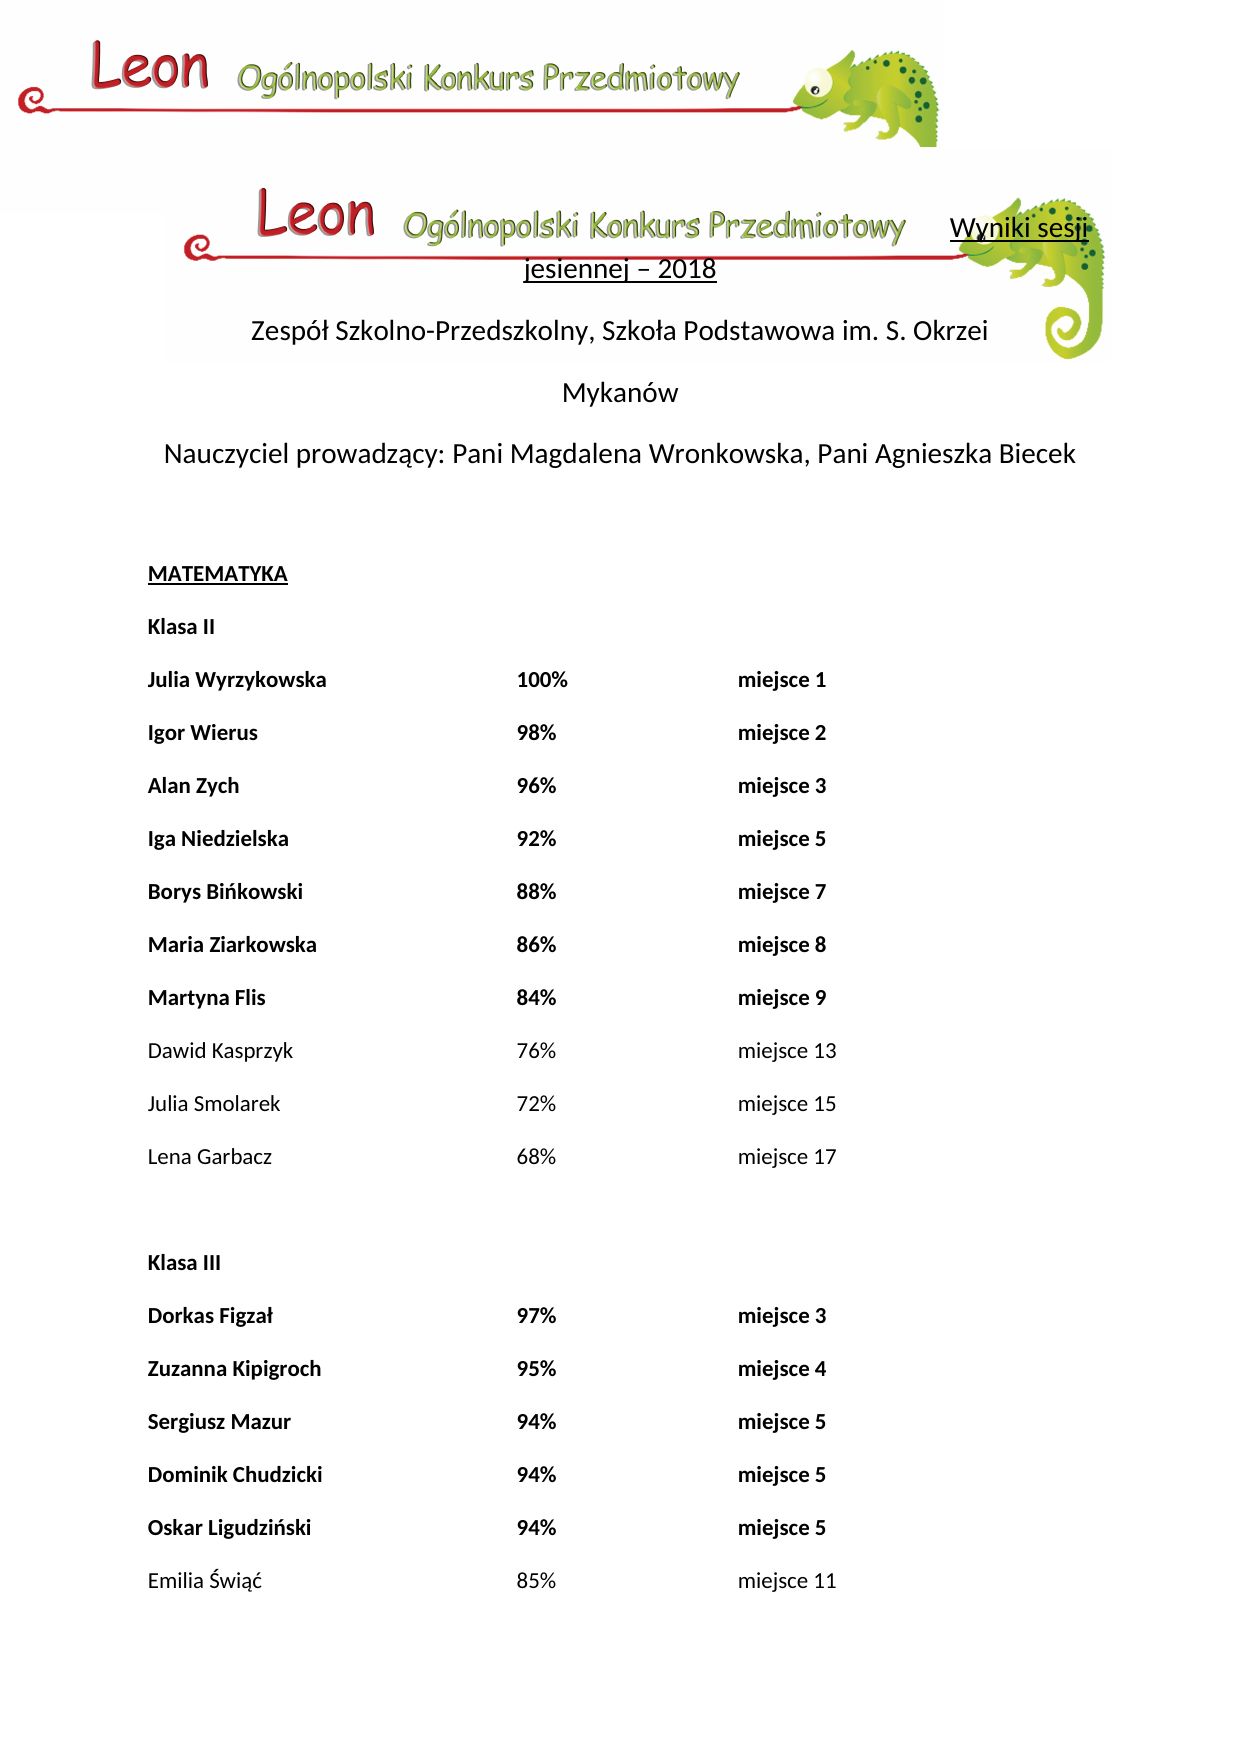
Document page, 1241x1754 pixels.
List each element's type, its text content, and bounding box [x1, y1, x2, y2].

text Klasa II [148, 612, 1093, 640]
text Martyna Flis 84% miejsce 9 [148, 983, 1093, 1011]
text Julia Smolarek 72% miejsce 15 [148, 1089, 1093, 1117]
text Nauczyciel prowadzący: Pani Magdalena Wronkowska, Pani Agnieszka Biecek [148, 436, 1093, 471]
text Sergiusz Mazur 94% miejsce 5 [148, 1407, 1093, 1436]
text Borys Bińkowski 88% miejsce 7 [148, 877, 1093, 905]
text Mykanów [148, 374, 1093, 409]
text Oskar Ligudziński 94% miejsce 5 [148, 1513, 1093, 1542]
text Klasa III [148, 1248, 1093, 1276]
text Dominik Chudzicki 94% miejsce 5 [148, 1461, 1093, 1488]
text Emilia Świąć 85% miejsce 11 [148, 1567, 1093, 1594]
text Dawid Kasprzyk 76% miejsce 13 [148, 1036, 1093, 1064]
text Julia Wyrzykowska 100% miejsce 1 [148, 665, 1093, 693]
text MATEMATYKA [148, 559, 1093, 587]
text Alan Zych 96% miejsce 3 [148, 771, 1093, 799]
text Zuzanna Kipigroch 95% miejsce 4 [148, 1354, 1093, 1382]
text Lena Garbacz 68% miejsce 17 [148, 1142, 1093, 1170]
text Wyniki sesji jesiennej – 2018 [148, 214, 166, 286]
text Iga Niedzielska 92% miejsce 5 [148, 824, 1093, 852]
text Maria Ziarkowska 86% miejsce 8 [148, 930, 1093, 958]
text Dorkas Figzał 97% miejsce 3 [148, 1301, 1093, 1329]
text Igor Wierus 98% miejsce 2 [148, 718, 1093, 746]
